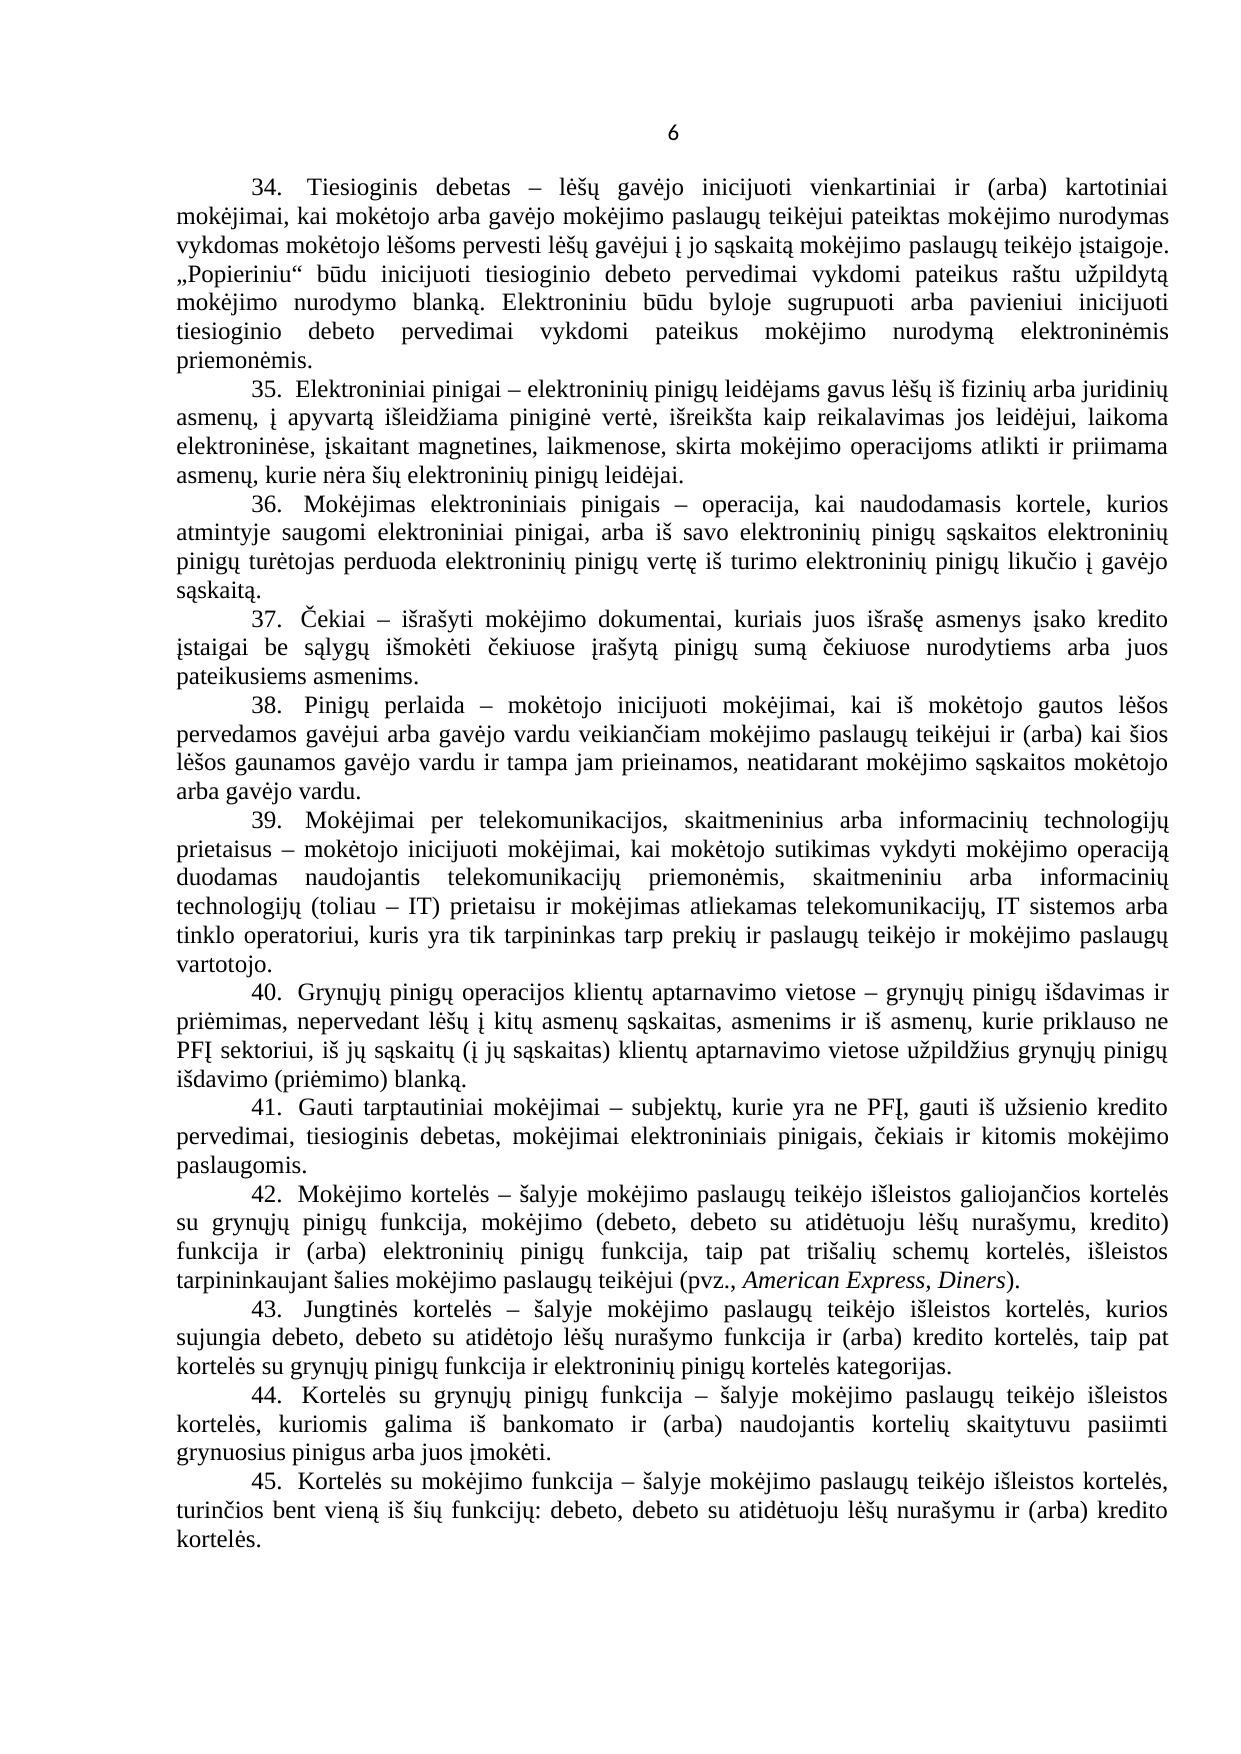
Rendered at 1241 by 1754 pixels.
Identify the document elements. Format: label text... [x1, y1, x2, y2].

text 37. Čekiai – išrašyti mokėjimo dokumentai, kuriais juos išrašę asmenys įsako kredito įstaigai be sąlygų išmokėti čekiuose įrašytą pinigų sumą čekiuose nurodytiems arba juos pateikusiems asmenims. [176, 604, 1169, 690]
text 38. Pinigų perlaida – mokėtojo inicijuoti mokėjimai, kai iš mokėtojo gautos lėšos pervedamos gavėjui arba gavėjo vardu veikiančiam mokėjimo paslaugų teikėjui ir (arba) kai šios lėšos gaunamos gavėjo vardu ir tampa jam prieinamos, neatidarant mokėjimo sąskaitos mokėtojo arba gavėjo vardu. [176, 690, 1169, 805]
text 36. Mokėjimas elektroniniais pinigais – operacija, kai naudodamasis kortele, kurios atmintyje saugomi elektroniniai pinigai, arba iš savo elektroninių pinigų sąskaitos elektroninių pinigų turėtojas perduoda elektroninių pinigų vertę iš turimo elektroninių pinigų likučio į gavėjo sąskaitą. [176, 489, 1169, 604]
text 40. Grynųjų pinigų operacijos klientų aptarnavimo vietose – grynųjų pinigų išdavimas ir priėmimas, nepervedant lėšų į kitų asmenų sąskaitas, asmenims ir iš asmenų, kurie priklauso ne PFĮ sektoriui, iš jų sąskaitų (į jų sąskaitas) klientų aptarnavimo vietose užpildžius grynųjų pinigų išdavimo (priėmimo) blanką. [176, 977, 1169, 1092]
text 34. Tiesioginis debetas – lėšų gavėjo inicijuoti vienkartiniai ir (arba) kartotiniai mokėjimai, kai mokėtojo arba gavėjo mokėjimo paslaugų teikėjui pateiktas mokėjimo nurodymas vykdomas mokėtojo lėšoms pervesti lėšų gavėjui į jo sąskaitą mokėjimo paslaugų teikėjo įstaigoje. „Popieriniu“ būdu inicijuoti tiesioginio debeto pervedimai vykdomi pateikus raštu užpildytą mokėjimo nurodymo blanką. Elektroniniu būdu byloje sugrupuoti arba pavieniui inicijuoti tiesioginio debeto pervedimai vykdomi pateikus mokėjimo nurodymą elektroninėmis priemonėmis. [176, 172, 1169, 374]
text 35. Elektroniniai pinigai – elektroninių pinigų leidėjams gavus lėšų iš fizinių arba juridinių asmenų, į apyvartą išleidžiama piniginė vertė, išreikšta kaip reikalavimas jos leidėjui, laikoma elektroninėse, įskaitant magnetines, laikmenose, skirta mokėjimo operacijoms atlikti ir priimama asmenų, kurie nėra šių elektroninių pinigų leidėjai. [176, 374, 1169, 489]
text 44. Kortelės su grynųjų pinigų funkcija – šalyje mokėjimo paslaugų teikėjo išleistos kortelės, kuriomis galima iš bankomato ir (arba) naudojantis kortelių skaitytuvu pasiimti grynuosius pinigus arba juos įmokėti. [176, 1380, 1169, 1466]
text 43. Jungtinės kortelės – šalyje mokėjimo paslaugų teikėjo išleistos kortelės, kurios sujungia debeto, debeto su atidėtojo lėšų nurašymo funkcija ir (arba) kredito kortelės, taip pat kortelės su grynųjų pinigų funkcija ir elektroninių pinigų kortelės kategorijas. [176, 1294, 1169, 1380]
text 42. Mokėjimo kortelės – šalyje mokėjimo paslaugų teikėjo išleistos galiojančios kortelės su grynųjų pinigų funkcija, mokėjimo (debeto, debeto su atidėtuoju lėšų nurašymu, kredito) funkcija ir (arba) elektroninių pinigų funkcija, taip pat trišalių schemų kortelės, išleistos tarpininkaujant šalies mokėjimo paslaugų teikėjui (pvz., American Express, Diners). [176, 1179, 1169, 1294]
text 41. Gauti tarptautiniai mokėjimai – subjektų, kurie yra ne PFĮ, gauti iš užsienio kredito pervedimai, tiesioginis debetas, mokėjimai elektroniniais pinigais, čekiais ir kitomis mokėjimo paslaugomis. [176, 1092, 1169, 1179]
text 45. Kortelės su mokėjimo funkcija – šalyje mokėjimo paslaugų teikėjo išleistos kortelės, turinčios bent vieną iš šių funkcijų: debeto, debeto su atidėtuoju lėšų nurašymu ir (arba) kredito kortelės. [176, 1466, 1169, 1552]
text 39. Mokėjimai per telekomunikacijos, skaitmeninius arba informacinių technologijų prietaisus – mokėtojo inicijuoti mokėjimai, kai mokėtojo sutikimas vykdyti mokėjimo operaciją duodamas naudojantis telekomunikacijų priemonėmis, skaitmeniniu arba informacinių technologijų (toliau – IT) prietaisu ir mokėjimas atliekamas telekomunikacijų, IT sistemos arba tinklo operatoriui, kuris yra tik tarpininkas tarp prekių ir paslaugų teikėjo ir mokėjimo paslaugų vartotojo. [176, 805, 1169, 977]
